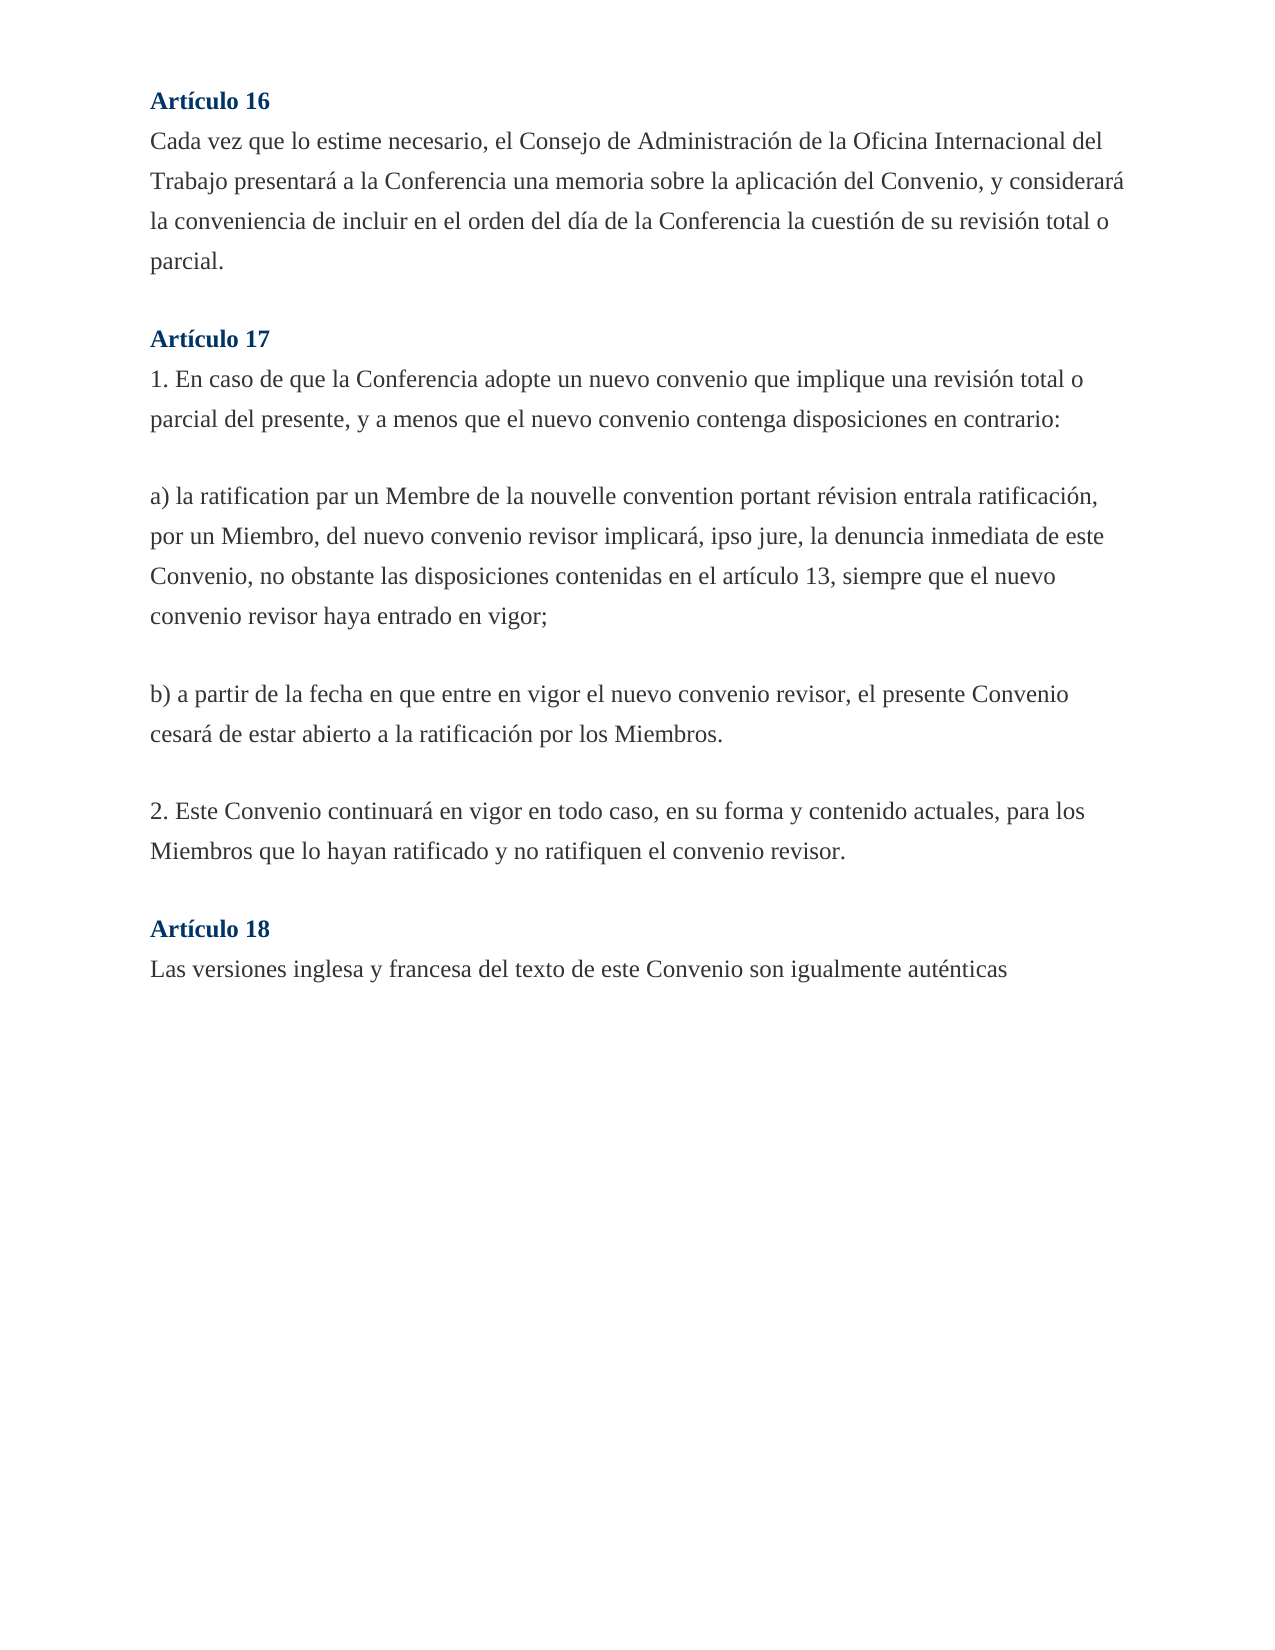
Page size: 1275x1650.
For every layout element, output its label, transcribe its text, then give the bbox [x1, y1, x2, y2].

text 1. En caso de que la Conferencia adopte un nuevo convenio que implique una revisión total o parcial del presente, y a menos que el nuevo convenio contenga disposiciones en contrario: [150, 352, 1125, 432]
text Artículo 16 [150, 75, 1125, 115]
text Las versiones inglesa y francesa del texto de este Convenio son igualmente auténticas [150, 942, 1125, 982]
text Artículo 17 [150, 312, 1125, 352]
text Cada vez que lo estime necesario, el Consejo de Administración de la Oficina Internacional del Trabajo presentará a la Conferencia una memoria sobre la aplicación del Convenio, y considerará la conveniencia de incluir en el orden del día de la Conferencia la cuestión de su revisión total o parcial. [150, 115, 1125, 275]
text a) la ratification par un Membre de la nouvelle convention portant révision entrala ratificación, por un Miembro, del nuevo convenio revisor implicará, ipso jure, la denuncia inmediata de este Convenio, no obstante las disposiciones contenidas en el artículo 13, siempre que el nuevo convenio revisor haya entrado en vigor; [150, 470, 1125, 630]
text b) a partir de la fecha en que entre en vigor el nuevo convenio revisor, el presente Convenio cesará de estar abierto a la ratificación por los Miembros. [150, 667, 1125, 747]
text Artículo 18 [150, 902, 1125, 942]
text 2. Este Convenio continuará en vigor en todo caso, en su forma y contenido actuales, para los Miembros que lo hayan ratificado y no ratifiquen el convenio revisor. [150, 785, 1125, 865]
